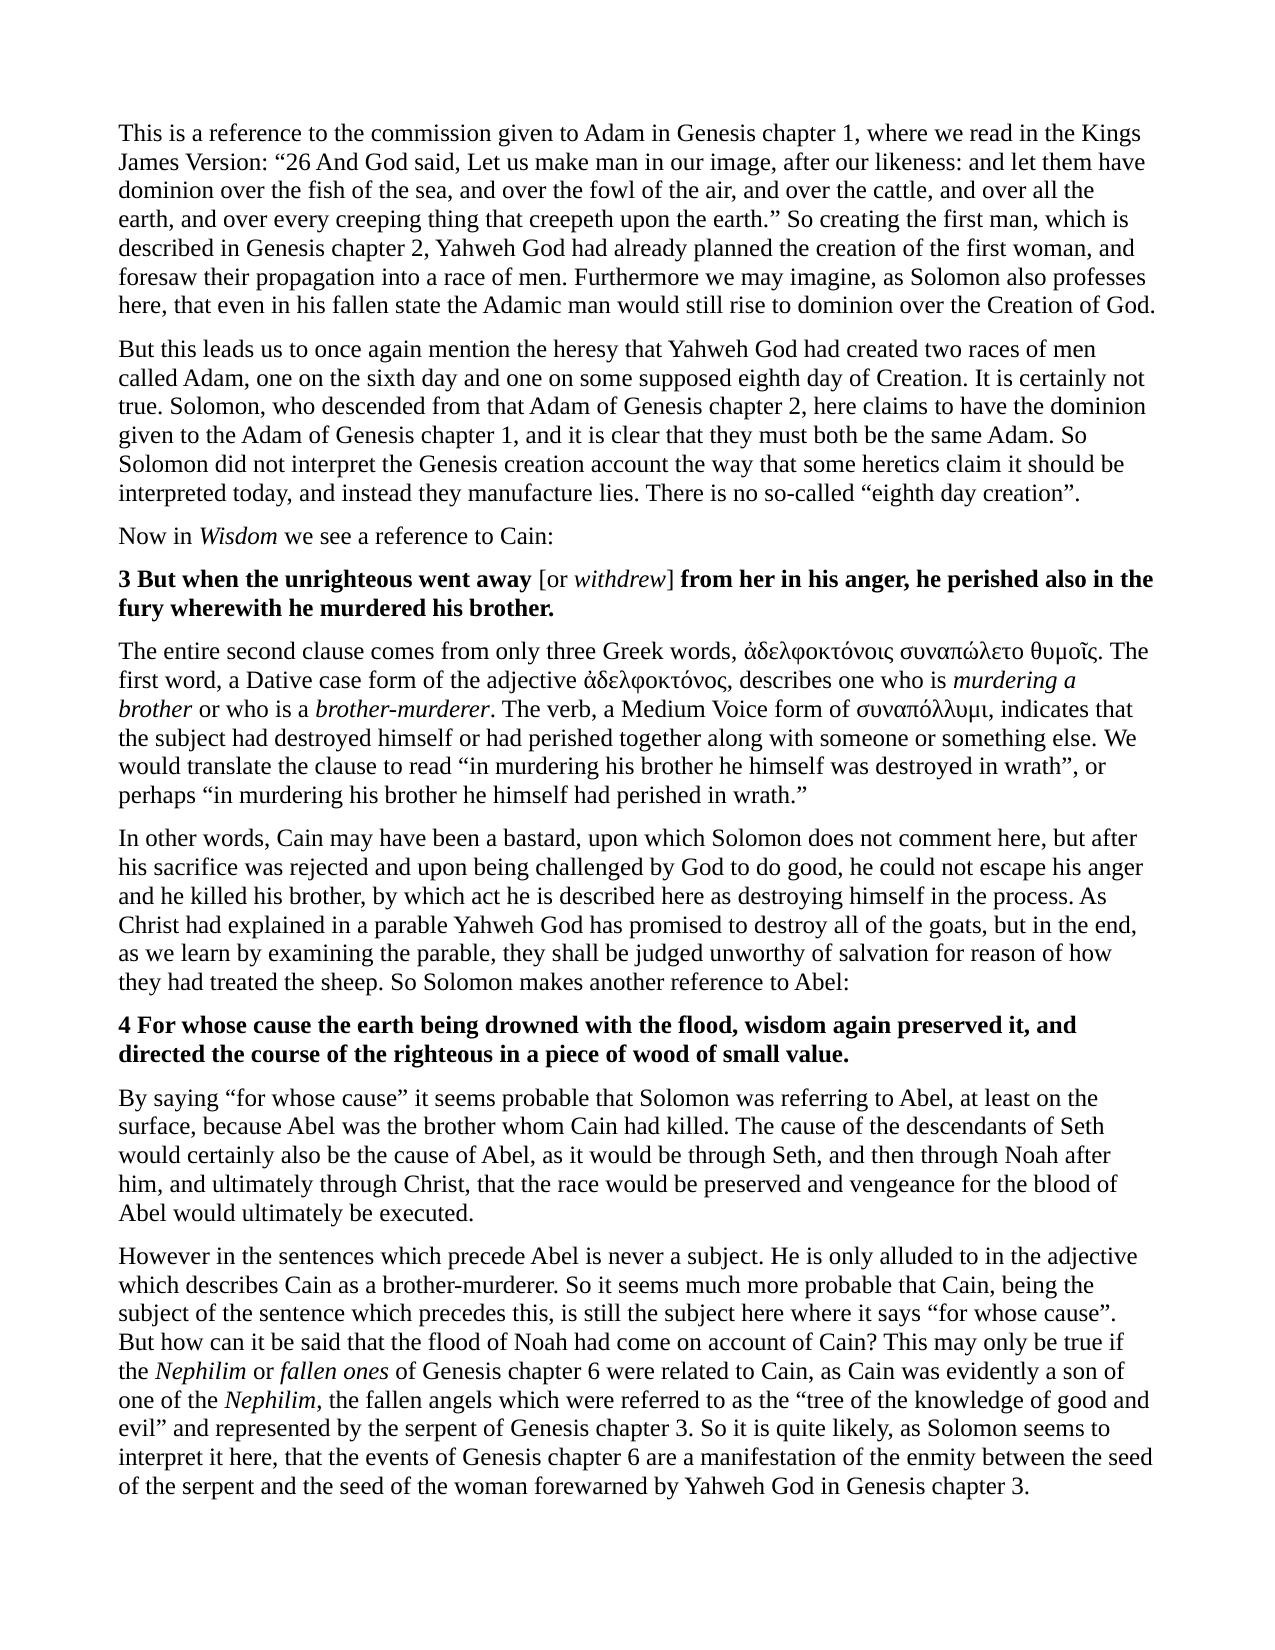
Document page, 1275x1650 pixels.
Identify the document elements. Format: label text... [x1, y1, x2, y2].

text Now in Wisdom we see a reference to Cain: [118, 521, 1157, 550]
text By saying “for whose cause” it seems probable that Solomon was referring to Abel, at least on the surface, because Abel was the brother whom Cain had killed. The cause of the descendants of Seth would certainly also be the cause of Abel, as it would be through Seth, and then through Noah after him, and ultimately through Christ, that the race would be preserved and vengeance for the blood of Abel would ultimately be executed. [118, 1083, 1157, 1226]
text 3 But when the unrighteous went away [or withdrew] from her in his anger, he perished also in the fury wherewith he murdered his brother. [118, 564, 1157, 622]
text 4 For whose cause the earth being drowned with the flood, wisdom again preserved it, and directed the course of the righteous in a piece of wood of small value. [118, 1011, 1157, 1068]
text This is a reference to the commission given to Adam in Genesis chapter 1, where we read in the Kings James Version: “26 And God said, Let us make man in our image, after our likeness: and let them have dominion over the fish of the sea, and over the fowl of the air, and over the cattle, and over all the earth, and over every creeping thing that creepeth upon the earth.” So creating the first man, which is described in Genesis chapter 2, Yahweh God had already planned the creation of the first woman, and foresaw their propagation into a race of men. Furthermore we may imagine, as Solomon also professes here, that even in his fallen state the Adamic man would still rise to dominion over the Creation of God. [118, 118, 1157, 319]
text However in the sentences which precede Abel is never a subject. He is only alluded to in the adjective which describes Cain as a brother-murderer. So it seems much more probable that Cain, being the subject of the sentence which precedes this, is still the subject here where it says “for whose cause”. But how can it be said that the flood of Noah had come on account of Cain? This may only be true if the Nephilim or fallen ones of Genesis chapter 6 were related to Cain, as Cain was evidently a son of one of the Nephilim, the fallen angels which were referred to as the “tree of the knowledge of good and evil” and represented by the serpent of Genesis chapter 3. So it is quite likely, as Solomon seems to interpret it here, that the events of Genesis chapter 6 are a manifestation of the enmity between the seed of the serpent and the seed of the woman forewarned by Yahweh God in Genesis chapter 3. [118, 1241, 1157, 1500]
text But this leads us to once again mention the heresy that Yahweh God had created two races of men called Adam, one on the sixth day and one on some supposed eighth day of Creation. It is certainly not true. Solomon, who descended from that Adam of Genesis chapter 2, here claims to have the dominion given to the Adam of Genesis chapter 1, and it is clear that they must both be the same Adam. So Solomon did not interpret the Genesis creation account the way that some heretics claim it should be interpreted today, and instead they manufacture lies. There is no so-called “eighth day creation”. [118, 334, 1157, 506]
text The entire second clause comes from only three Greek words, ἀδελφοκτόνοις συναπώλετο θυμοῖς. The first word, a Dative case form of the adjective ἀδελφοκτόνος, describes one who is murdering a brother or who is a brother-murderer. The verb, a Medium Voice form of συναπόλλυμι, indicates that the subject had destroyed himself or had perished together along with someone or something else. We would translate the clause to read “in murdering his brother he himself was destroyed in wrath”, or perhaps “in murdering his brother he himself had perished in wrath.” [118, 636, 1157, 809]
text In other words, Cain may have been a bastard, upon which Solomon does not comment here, but after his sacrifice was rejected and upon being challenged by God to do good, he could not escape his anger and he killed his brother, by which act he is described here as destroying himself in the process. As Christ had explained in a parable Yahweh God has promised to destroy all of the goats, but in the end, as we learn by examining the parable, they shall be judged unworthy of salvation for reason of how they had treated the sheep. So Solomon makes another reference to Abel: [118, 823, 1157, 996]
